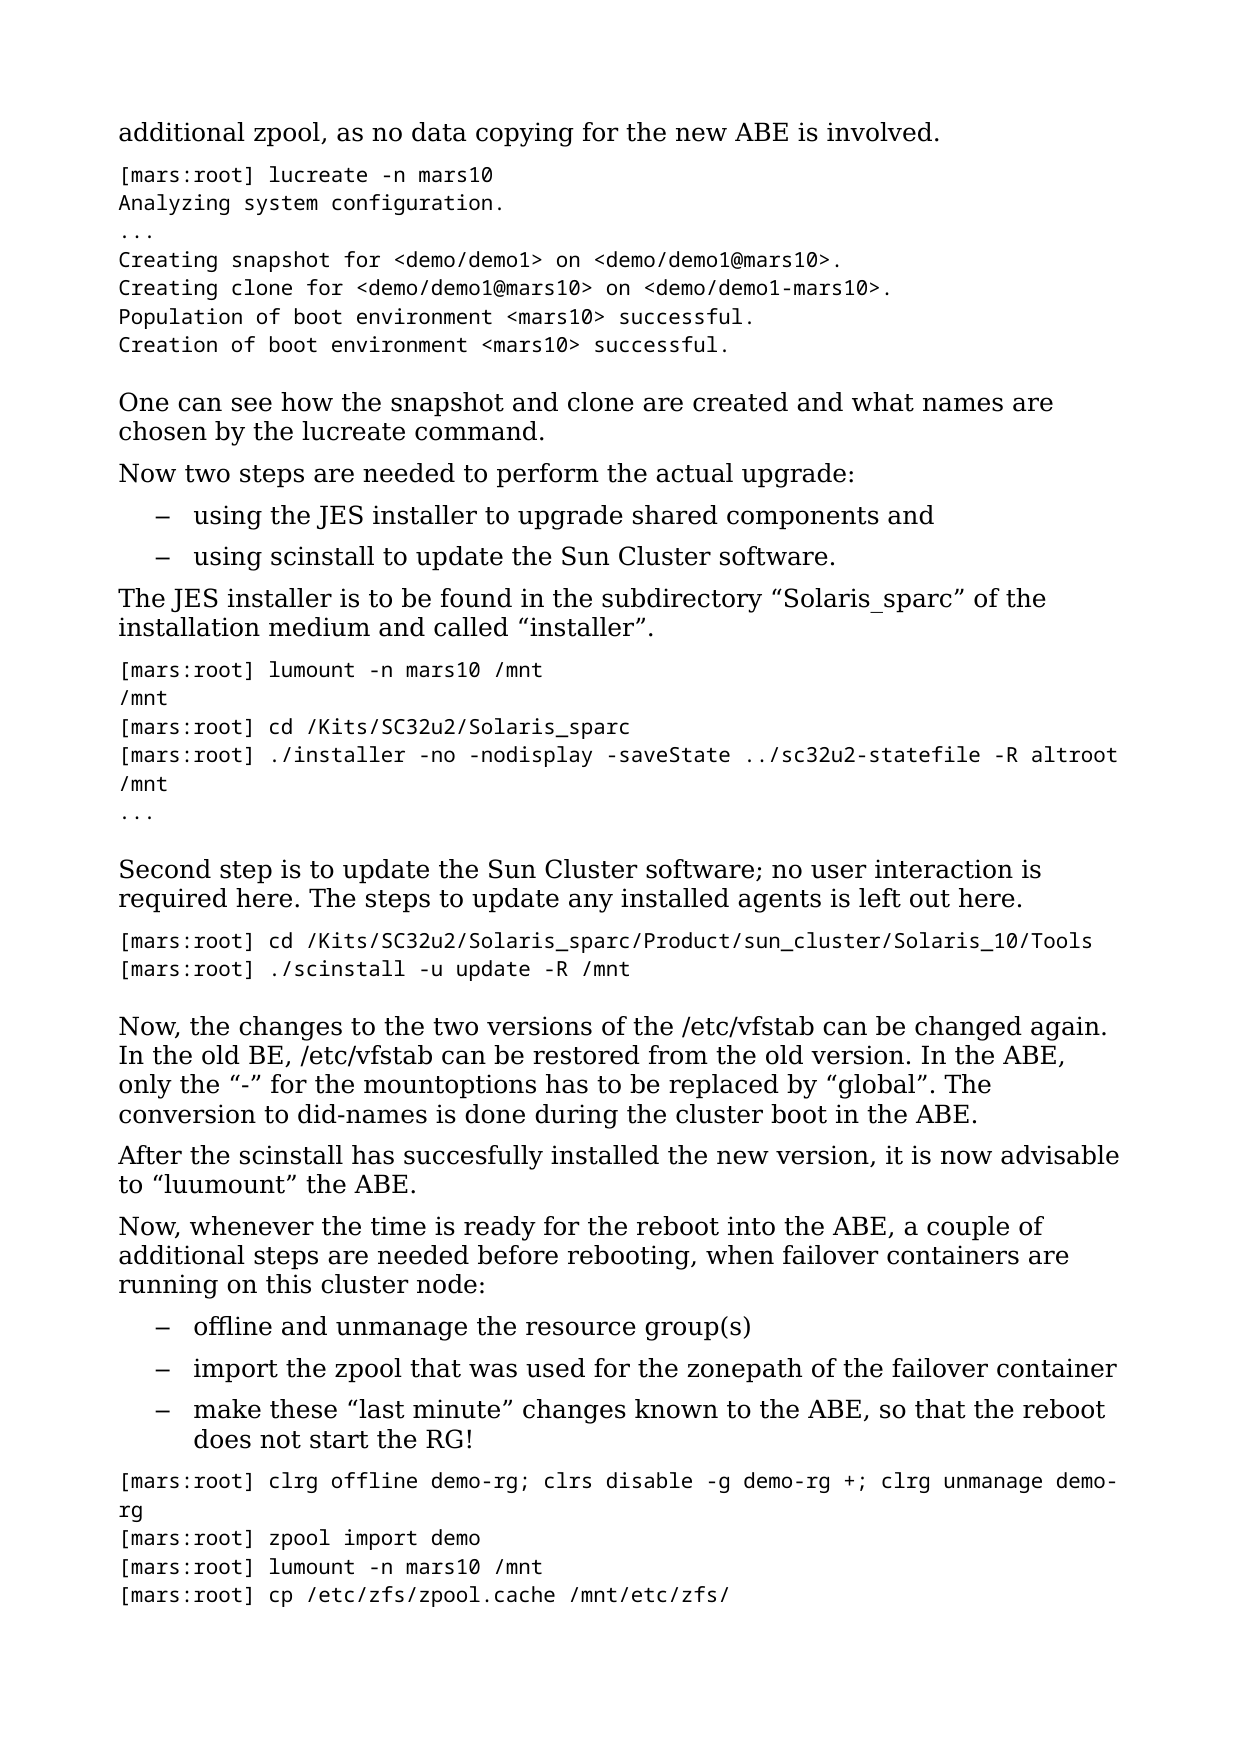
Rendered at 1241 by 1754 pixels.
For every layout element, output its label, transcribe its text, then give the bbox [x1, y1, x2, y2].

text /mnt [118, 683, 1122, 712]
list using scinstall to update the Sun Cluster software. [156, 542, 1122, 572]
text [mars:root] zpool import demo [118, 1523, 1122, 1552]
text Creation of boot environment <mars10> successful. [118, 330, 1122, 359]
text The JES installer is to be found in the subdirectory “Solaris_sparc” of the installation medium and called “installer”. [118, 584, 1122, 642]
list import the zpool that was used for the zonepath of the failover container [156, 1354, 1122, 1383]
text [mars:root] cp /etc/zfs/zpool.cache /mnt/etc/zfs/ [118, 1580, 1122, 1609]
text Now two steps are needed to perform the actual upgrade: [118, 459, 1122, 488]
text Analyzing system configuration. [118, 188, 1122, 217]
text [mars:root] lucreate -n mars10 [118, 160, 1122, 188]
text Creating snapshot for <demo/demo1> on <demo/demo1@mars10>. [118, 245, 1122, 273]
text [mars:root] lumount -n mars10 /mnt [118, 1552, 1122, 1580]
text Second step is to update the Sun Cluster software; no user interaction is required here. The steps to update any installed agents is left out here. [118, 855, 1122, 913]
text Creating clone for <demo/demo1@mars10> on <demo/demo1-mars10>. [118, 273, 1122, 302]
text [mars:root] clrg offline demo-rg; clrs disable -g demo-rg +; clrg unmanage demo-rg [118, 1466, 1122, 1523]
list offline and unmanage the resource group(s) [156, 1312, 1122, 1341]
text additional zpool, as no data copying for the new ABE is involved. [118, 118, 1122, 147]
text ... [118, 797, 1122, 826]
list make these “last minute” changes known to the ABE, so that the reboot does not start the RG! [156, 1396, 1122, 1454]
text One can see how the snapshot and clone are created and what names are chosen by the lucreate command. [118, 388, 1122, 447]
text [mars:root] ./installer -no -nodisplay -saveState ../sc32u2-statefile -R altroot /mnt [118, 740, 1122, 797]
text ... [118, 217, 1122, 245]
text Now, whenever the time is ready for the reboot into the ABE, a couple of additional steps are needed before rebooting, when failover containers are running on this cluster node: [118, 1212, 1122, 1300]
text Population of boot environment <mars10> successful. [118, 302, 1122, 330]
list using the JES installer to upgrade shared components and [156, 501, 1122, 530]
text After the scinstall has succesfully installed the new version, it is now advisable to “luumount” the ABE. [118, 1141, 1122, 1200]
text [mars:root] cd /Kits/SC32u2/Solaris_sparc [118, 712, 1122, 740]
text [mars:root] lumount -n mars10 /mnt [118, 655, 1122, 683]
text Now, the changes to the two versions of the /etc/vfstab can be changed again. In the old BE, /etc/vfstab can be restored from the old version. In the ABE, only the “-” for the mountoptions has to be replaced by “global”. The conversion to did-names is done during the cluster boot in the ABE. [118, 1012, 1122, 1129]
text [mars:root] cd /Kits/SC32u2/Solaris_sparc/Product/sun_cluster/Solaris_10/Tools [mars:root] ./scinstall -u update -R /mnt [118, 926, 1122, 983]
